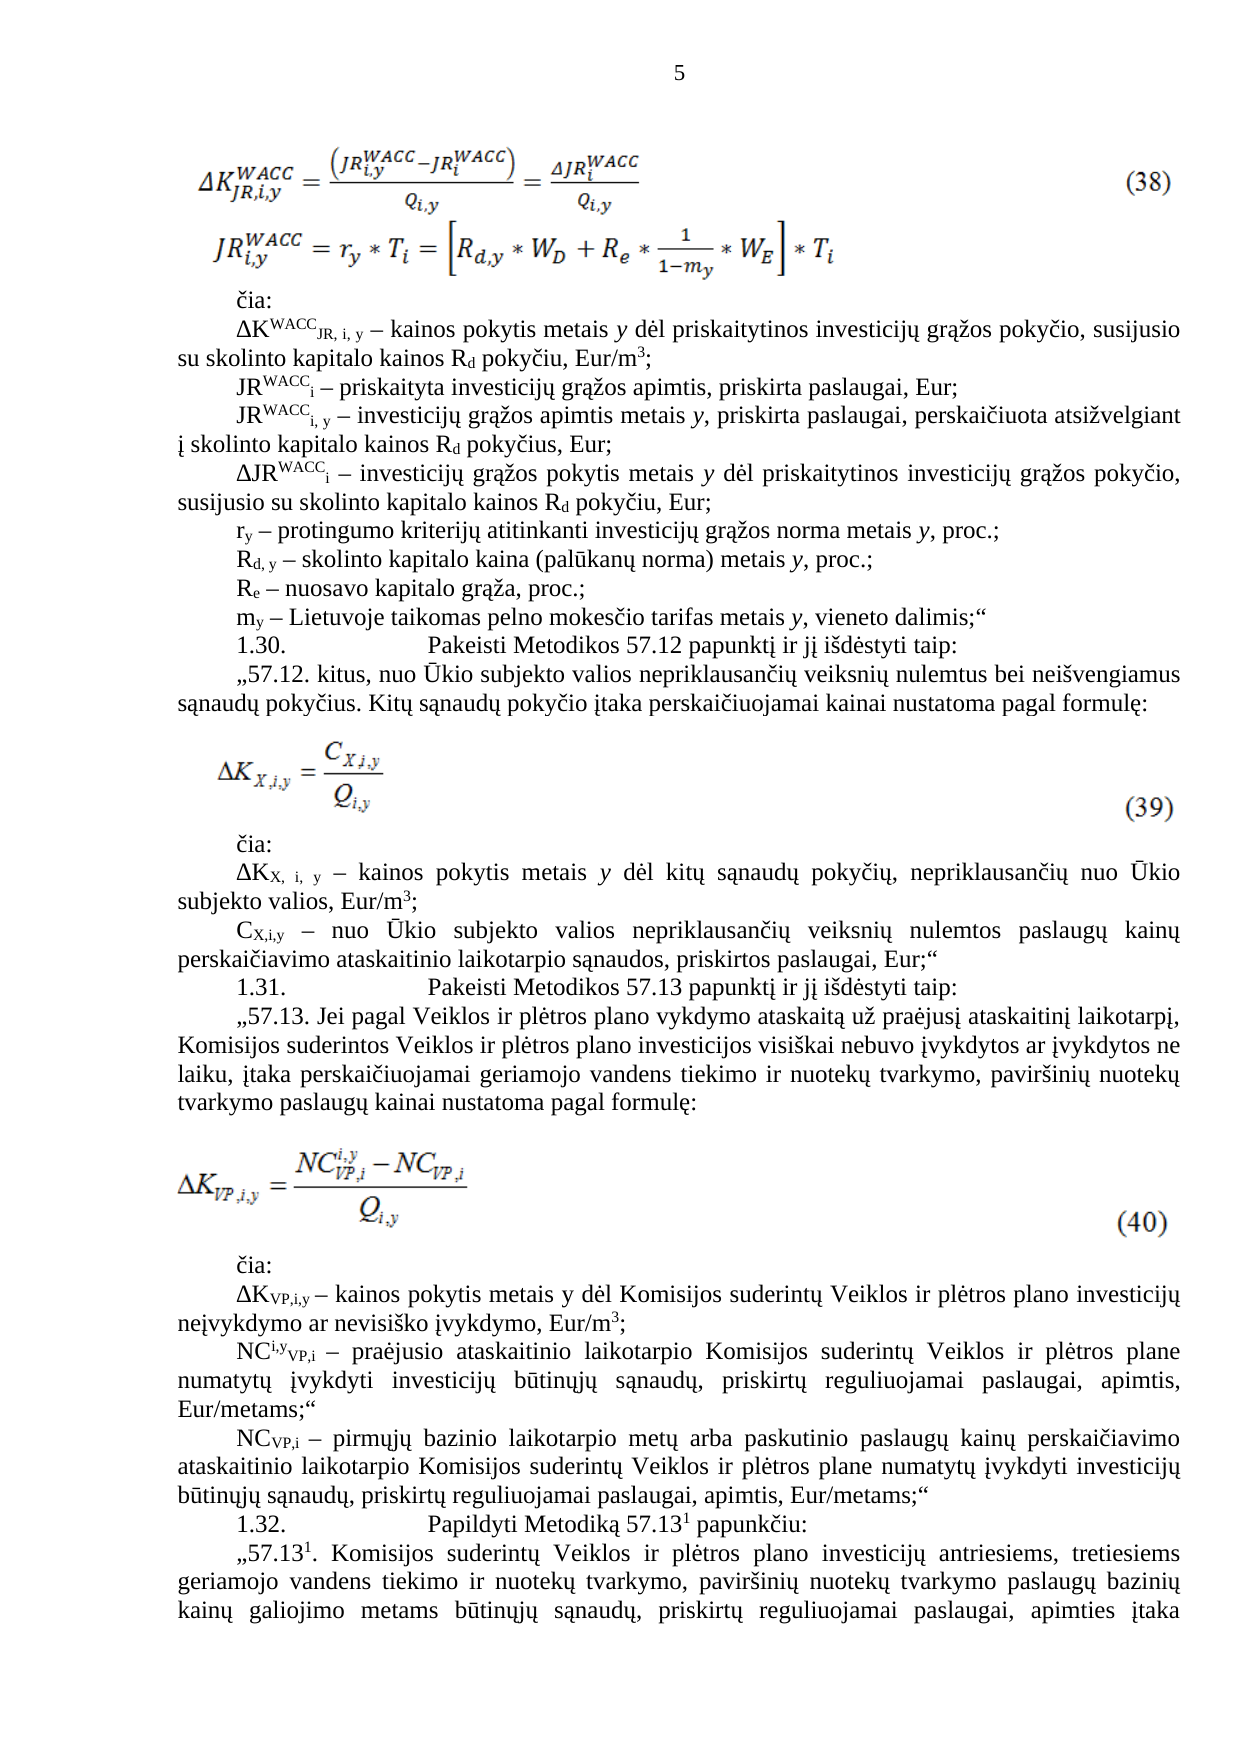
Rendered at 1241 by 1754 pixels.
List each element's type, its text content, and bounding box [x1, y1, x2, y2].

text Re – nuosavo kapitalo grąža, proc.; [177, 573, 1181, 602]
text čia: [177, 1250, 1181, 1279]
text 1.32. Papildyti Metodiką 57.131 papunkčiu: [236, 1509, 1181, 1538]
text čia: [177, 286, 1181, 314]
text ∆KWACCJR, i, y – kainos pokytis metais y dėl priskaitytinos investicijų grąžos pokyčio, susijusio su skolinto kapitalo kainos Rd pokyčiu, Eur/m3; [177, 314, 1181, 372]
text 1.31. Pakeisti Metodikos 57.13 papunktį ir jį išdėstyti taip: [236, 972, 1181, 1001]
text JRWACCi – priskaityta investicijų grąžos apimtis, priskirta paslaugai, Eur; [177, 372, 1181, 401]
text Rd, y – skolinto kapitalo kaina (palūkanų norma) metais y, proc.; [177, 544, 1181, 573]
text „57.12. kitus, nuo Ūkio subjekto valios nepriklausančių veiksnių nulemtus bei neišvengiamus sąnaudų pokyčius. Kitų sąnaudų pokyčio įtaka perskaičiuojamai kainai nustatoma pagal formulę: [177, 659, 1181, 716]
text 1.30. Pakeisti Metodikos 57.12 papunktį ir jį išdėstyti taip: [236, 631, 1181, 659]
text NCi,yVP,i – praėjusio ataskaitinio laikotarpio Komisijos suderintų Veiklos ir plėtros plane numatytų įvykdyti investicijų būtinųjų sąnaudų, priskirtų reguliuojamai paslaugai, apimtis, Eur/metams;“ [177, 1336, 1181, 1423]
text ry – protingumo kriterijų atitinkanti investicijų grąžos norma metais y, proc.; [177, 516, 1181, 544]
text NCVP,i – pirmųjų bazinio laikotarpio metų arba paskutinio paslaugų kainų perskaičiavimo ataskaitinio laikotarpio Komisijos suderintų Veiklos ir plėtros plane numatytų įvykdyti investicijų būtinųjų sąnaudų, priskirtų reguliuojamai paslaugai, apimtis, Eur/metams;“ [177, 1423, 1181, 1509]
text ∆JRWACCi – investicijų grąžos pokytis metais y dėl priskaitytinos investicijų grąžos pokyčio, susijusio su skolinto kapitalo kainos Rd pokyčiu, Eur; [177, 458, 1181, 516]
text ∆KVP,i,y – kainos pokytis metais y dėl Komisijos suderintų Veiklos ir plėtros plano investicijų neįvykdymo ar nevisiško įvykdymo, Eur/m3; [177, 1279, 1181, 1336]
text čia: [177, 829, 1181, 857]
text ∆KX, i, y – kainos pokytis metais y dėl kitų sąnaudų pokyčių, nepriklausančių nuo Ūkio subjekto valios, Eur/m3; [177, 857, 1181, 915]
text „57.13. Jei pagal Veiklos ir plėtros plano vykdymo ataskaitą už praėjusį ataskaitinį laikotarpį, Komisijos suderintos Veiklos ir plėtros plano investicijos visiškai nebuvo įvykdytos ar įvykdytos ne laiku, įtaka perskaičiuojamai geriamojo vandens tiekimo ir nuotekų tvarkymo, paviršinių nuotekų tvarkymo paslaugų kainai nustatoma pagal formulę: [177, 1001, 1181, 1116]
text „57.131. Komisijos suderintų Veiklos ir plėtros plano investicijų antriesiems, tretiesiems geriamojo vandens tiekimo ir nuotekų tvarkymo, paviršinių nuotekų tvarkymo paslaugų bazinių kainų galiojimo metams būtinųjų sąnaudų, priskirtų reguliuojamai paslaugai, apimties įtaka [177, 1538, 1181, 1624]
text my – Lietuvoje taikomas pelno mokesčio tarifas metais y, vieneto dalimis;“ [177, 602, 1181, 631]
text CX,i,y – nuo Ūkio subjekto valios nepriklausančių veiksnių nulemtos paslaugų kainų perskaičiavimo ataskaitinio laikotarpio sąnaudos, priskirtos paslaugai, Eur;“ [177, 915, 1181, 972]
text JRWACCi, y – investicijų grąžos apimtis metais y, priskirta paslaugai, perskaičiuota atsižvelgiant į skolinto kapitalo kainos Rd pokyčius, Eur; [177, 401, 1181, 458]
